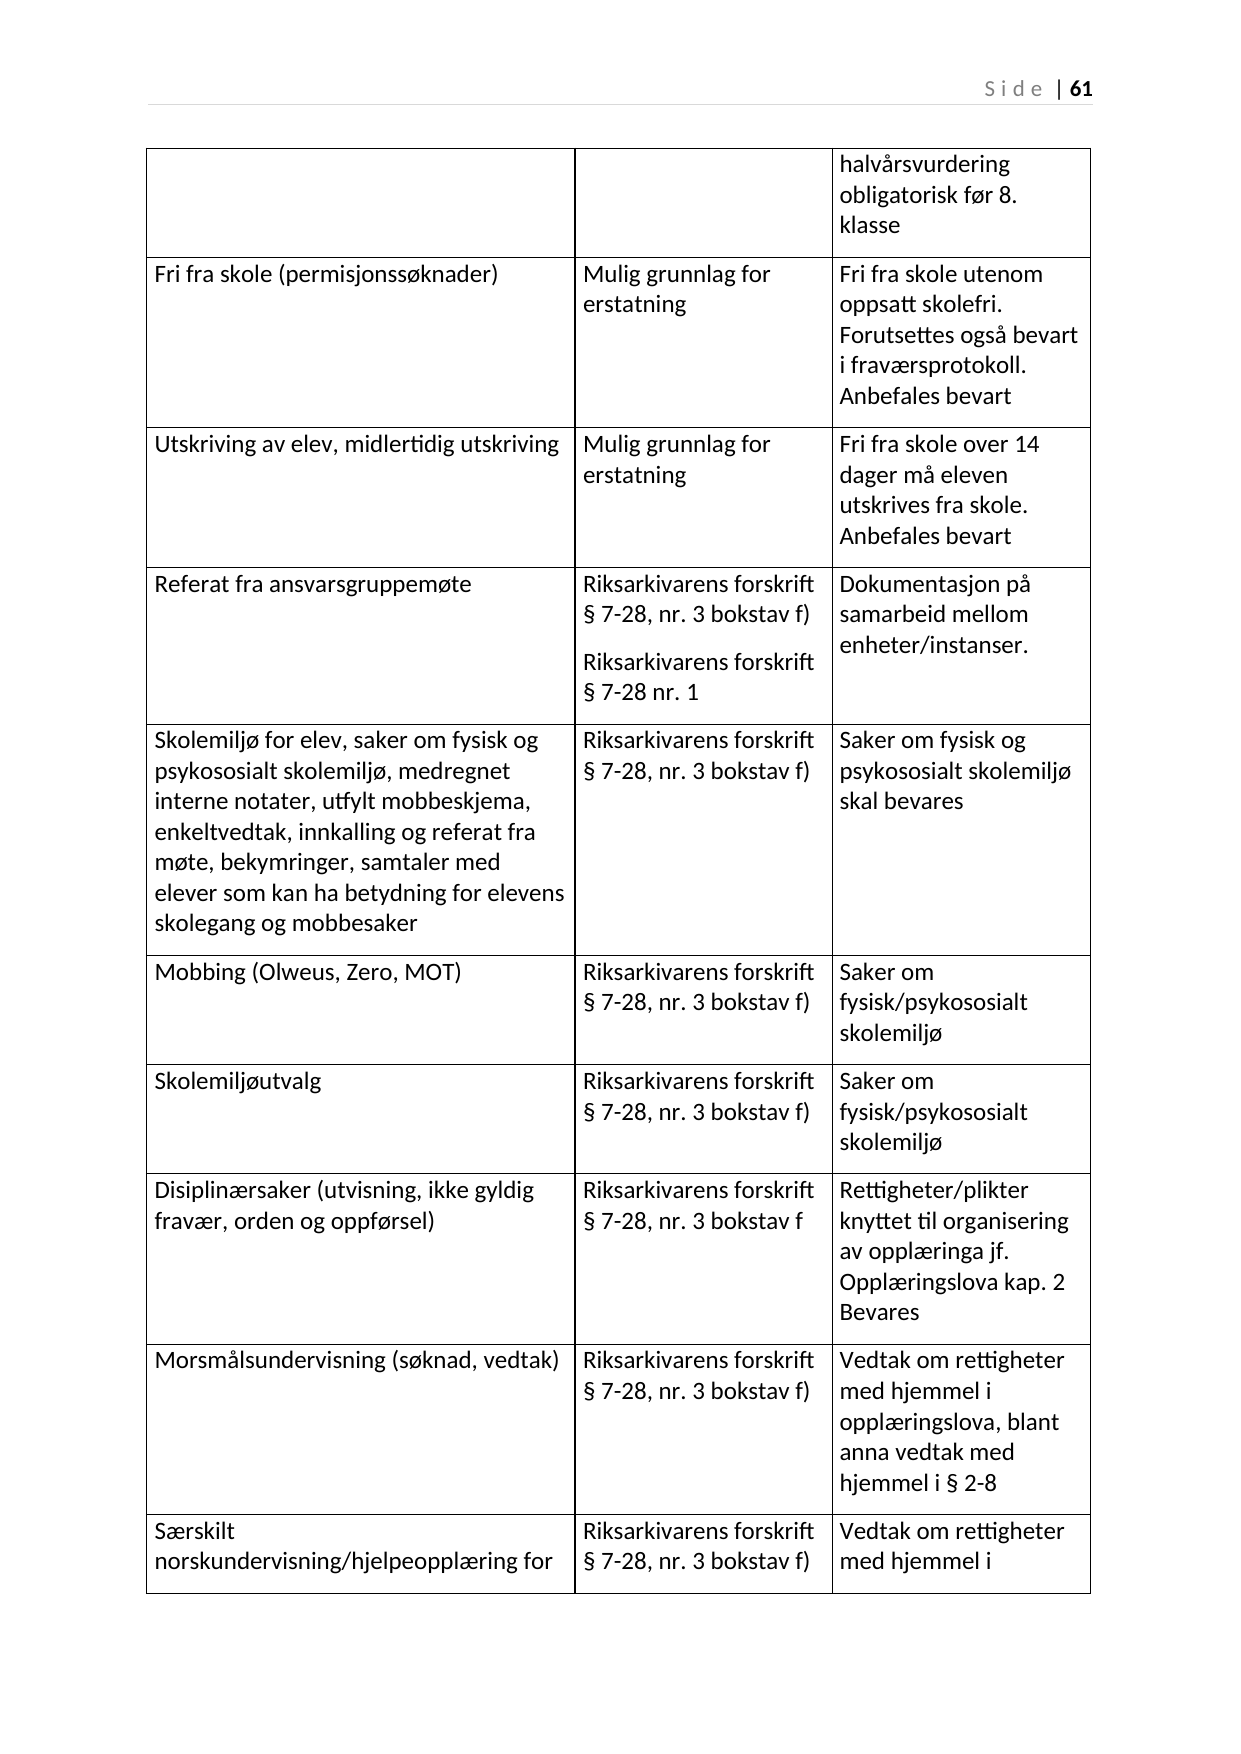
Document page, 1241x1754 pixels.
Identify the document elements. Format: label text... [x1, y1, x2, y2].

table_cell [147, 149, 574, 257]
table_cell Fri fra skole (permisjonssøknader) [147, 258, 574, 427]
table_cell Mulig grunnlag for erstatning [576, 428, 832, 567]
table_cell Fri fra skole utenom oppsatt skolefri. Forutsettes også bevart i fraværsprotokoll. Anbefales bevart [833, 258, 1090, 427]
table_cell Morsmålsundervisning (søknad, vedtak) [147, 1345, 574, 1514]
table_cell Saker om fysisk og psykososialt skolemiljø skal bevares [833, 725, 1090, 955]
table_cell Saker om fysisk/psykososialt skolemiljø [833, 956, 1090, 1064]
table_cell Saker om fysisk/psykososialt skolemiljø [833, 1065, 1090, 1173]
table_cell halvårsvurdering obligatorisk før 8. klasse [833, 149, 1090, 257]
table_cell Utskriving av elev, midlertidig utskriving [147, 428, 574, 567]
table_cell Referat fra ansvarsgruppemøte [147, 568, 574, 723]
table_cell Riksarkivarens forskrift § 7-28, nr. 3 bokstav f) [576, 1515, 832, 1593]
table_cell Skolemiljøutvalg [147, 1065, 574, 1173]
table_cell Riksarkivarens forskrift § 7-28, nr. 3 bokstav f) [576, 725, 832, 955]
table_cell Riksarkivarens forskrift § 7-28, nr. 3 bokstav f) [576, 956, 832, 1064]
table_cell Riksarkivarens forskrift § 7-28, nr. 3 bokstav f) [576, 1345, 832, 1514]
table_cell Riksarkivarens forskrift § 7-28, nr. 3 bokstav f [576, 1174, 832, 1344]
table_cell Skolemiljø for elev, saker om fysisk og psykososialt skolemiljø, medregnet interne notater, utfylt mobbeskjema, enkeltvedtak, innkalling og referat fra møte, bekymringer, samtaler med elever som kan ha betydning for elevens skolegang og mobbesaker [147, 725, 574, 955]
table_cell Dokumentasjon på samarbeid mellom enheter/instanser. [833, 568, 1090, 723]
table_cell Vedtak om rettigheter med hjemmel i opplæringslova, blant anna vedtak med hjemmel i § 2-8 [833, 1345, 1090, 1514]
table_cell Riksarkivarens forskrift § 7-28, nr. 3 bokstav f) Riksarkivarens forskrift § 7-28 nr. 1 [576, 568, 832, 723]
table_cell Fri fra skole over 14 dager må eleven utskrives fra skole. Anbefales bevart [833, 428, 1090, 567]
table_cell Disiplinærsaker (utvisning, ikke gyldig fravær, orden og oppførsel) [147, 1174, 574, 1344]
table_cell Mulig grunnlag for erstatning [576, 258, 832, 427]
table_cell [576, 149, 832, 257]
table_cell Mobbing (Olweus, Zero, MOT) [147, 956, 574, 1064]
table_cell Riksarkivarens forskrift § 7-28, nr. 3 bokstav f) [576, 1065, 832, 1173]
table_cell Vedtak om rettigheter med hjemmel i [833, 1515, 1090, 1593]
table_cell Rettigheter/plikter knyttet til organisering av opplæringa jf. Opplæringslova kap. 2 Bevares [833, 1174, 1090, 1344]
table_cell Særskilt norskundervisning/hjelpeopplæring for [147, 1515, 574, 1593]
